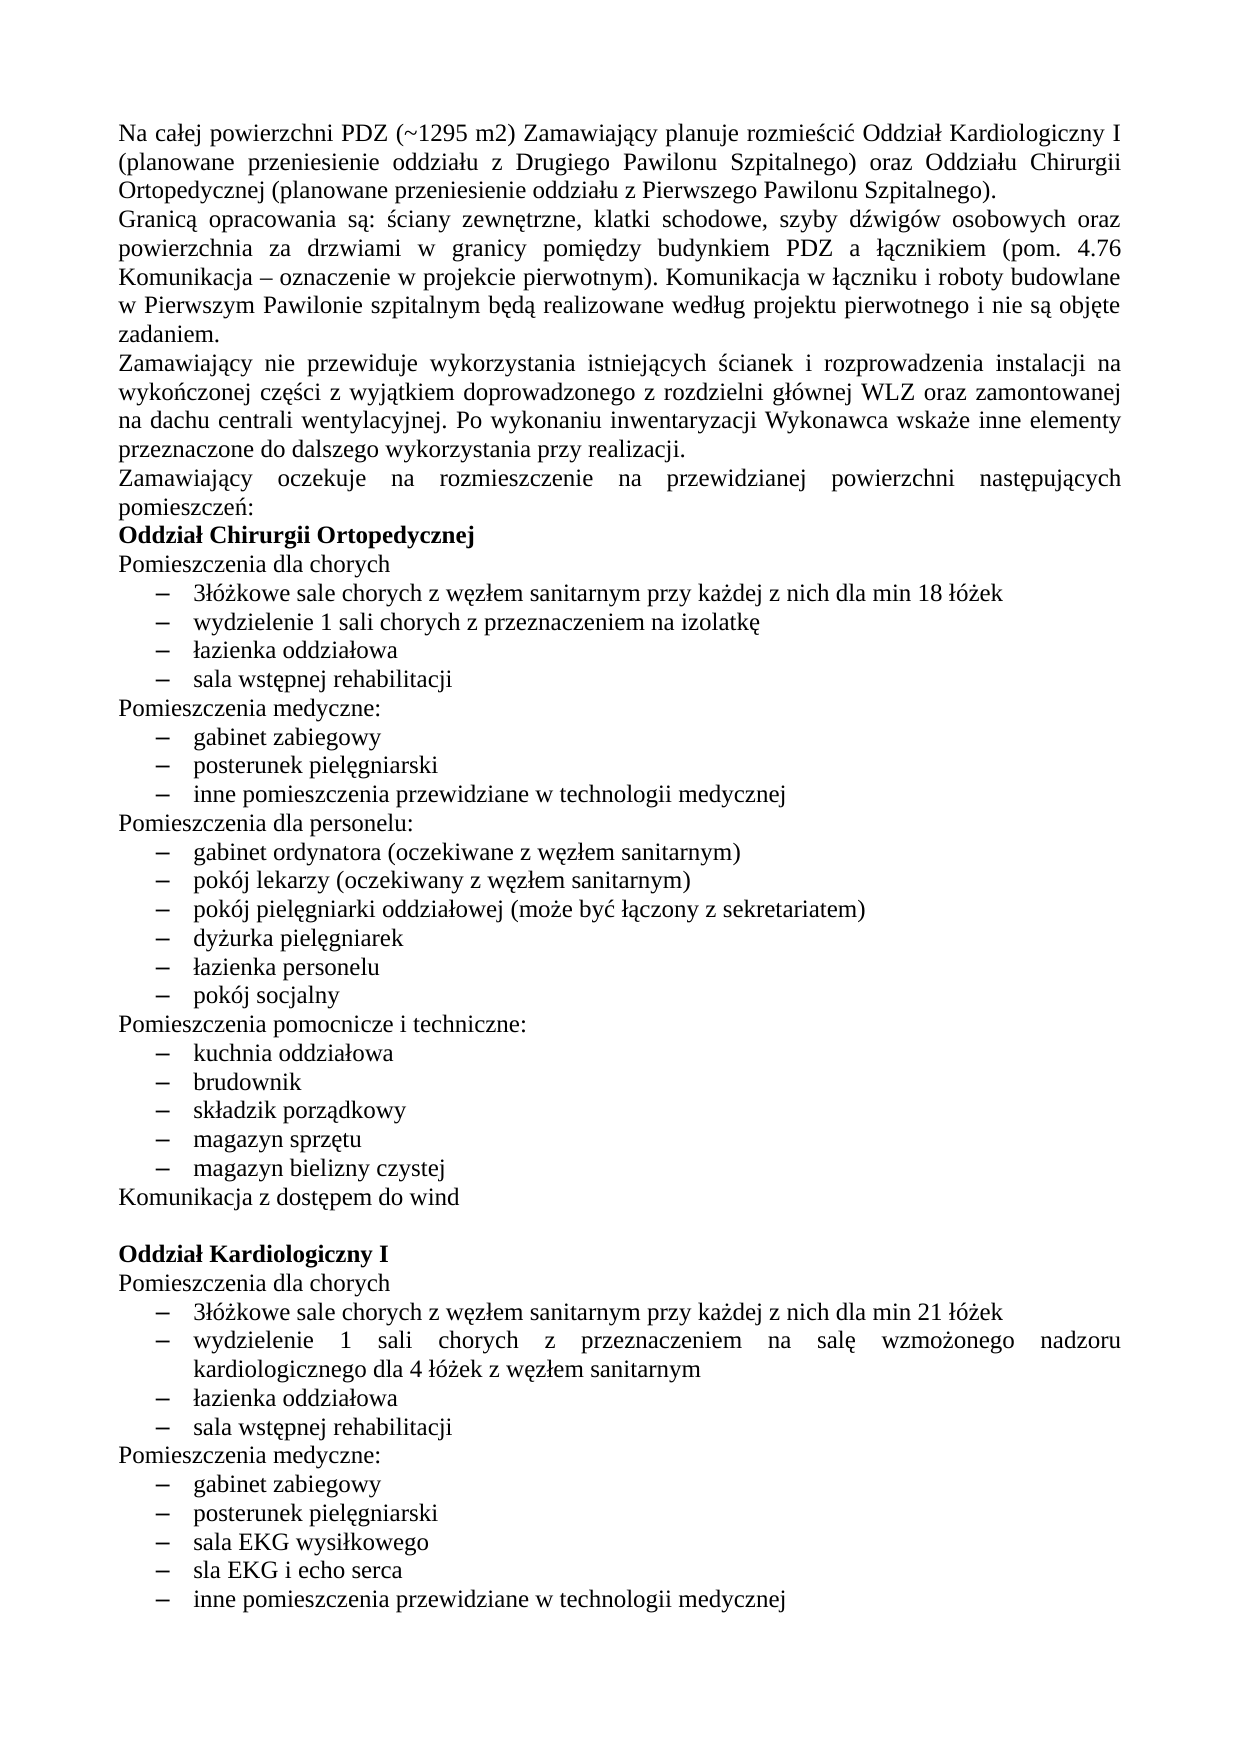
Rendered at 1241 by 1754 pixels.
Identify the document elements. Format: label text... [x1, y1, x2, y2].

text Pomieszczenia dla chorych [118, 1268, 1122, 1297]
text Komunikacja z dostępem do wind [118, 1182, 1122, 1211]
list brudownik [156, 1067, 1122, 1096]
text Na całej powierzchni PDZ (~1295 m2) Zamawiający planuje rozmieścić Oddział Kardiologiczny I (planowane przeniesienie oddziału z Drugiego Pawilonu Szpitalnego) oraz Oddziału Chirurgii Ortopedycznej (planowane przeniesienie oddziału z Pierwszego Pawilonu Szpitalnego). [118, 118, 1122, 204]
list pokój pielęgniarki oddziałowej (może być łączony z sekretariatem) [156, 894, 1122, 923]
list inne pomieszczenia przewidziane w technologii medycznej [156, 779, 1122, 808]
list gabinet ordynatora (oczekiwane z węzłem sanitarnym) [156, 837, 1122, 866]
text Pomieszczenia dla chorych [118, 549, 1122, 578]
list wydzielenie 1 sali chorych z przeznaczeniem na salę wzmożonego nadzoru kardiologicznego dla 4 łóżek z węzłem sanitarnym [156, 1326, 1122, 1383]
list inne pomieszczenia przewidziane w technologii medycznej [156, 1584, 1122, 1613]
text Zamawiający nie przewiduje wykorzystania istniejących ścianek i rozprowadzenia instalacji na wykończonej części z wyjątkiem doprowadzonego z rozdzielni głównej WLZ oraz zamontowanej na dachu centrali wentylacyjnej. Po wykonaniu inwentaryzacji Wykonawca wskaże inne elementy przeznaczone do dalszego wykorzystania przy realizacji. [118, 348, 1122, 463]
list łazienka oddziałowa [156, 1383, 1122, 1412]
list pokój lekarzy (oczekiwany z węzłem sanitarnym) [156, 866, 1122, 894]
text Pomieszczenia medyczne: [118, 693, 1122, 722]
list posterunek pielęgniarski [156, 1498, 1122, 1527]
text Pomieszczenia dla personelu: [118, 808, 1122, 837]
text Pomieszczenia pomocnicze i techniczne: [118, 1009, 1122, 1038]
list gabinet zabiegowy [156, 1469, 1122, 1498]
list magazyn bielizny czystej [156, 1153, 1122, 1182]
list sla EKG i echo serca [156, 1556, 1122, 1584]
list posterunek pielęgniarski [156, 751, 1122, 779]
text Oddział Chirurgii Ortopedycznej [118, 521, 1122, 549]
list dyżurka pielęgniarek [156, 923, 1122, 952]
list sala wstępnej rehabilitacji [156, 1412, 1122, 1441]
list 3łóżkowe sale chorych z węzłem sanitarnym przy każdej z nich dla min 18 łóżek [156, 578, 1122, 607]
list składzik porządkowy [156, 1096, 1122, 1124]
text Oddział Kardiologiczny I [118, 1239, 1122, 1268]
list sala EKG wysiłkowego [156, 1527, 1122, 1556]
text Zamawiający oczekuje na rozmieszczenie na przewidzianej powierzchni następujących pomieszczeń: [118, 463, 1122, 521]
list gabinet zabiegowy [156, 722, 1122, 751]
list kuchnia oddziałowa [156, 1038, 1122, 1067]
list 3łóżkowe sale chorych z węzłem sanitarnym przy każdej z nich dla min 21 łóżek [156, 1297, 1122, 1326]
list pokój socjalny [156, 981, 1122, 1009]
text Pomieszczenia medyczne: [118, 1441, 1122, 1469]
text Granicą opracowania są: ściany zewnętrzne, klatki schodowe, szyby dźwigów osobowych oraz powierzchnia za drzwiami w granicy pomiędzy budynkiem PDZ a łącznikiem (pom. 4.76 Komunikacja – oznaczenie w projekcie pierwotnym). Komunikacja w łączniku i roboty budowlane w Pierwszym Pawilonie szpitalnym będą realizowane według projektu pierwotnego i nie są objęte zadaniem. [118, 204, 1122, 348]
list wydzielenie 1 sali chorych z przeznaczeniem na izolatkę [156, 607, 1122, 636]
list magazyn sprzętu [156, 1124, 1122, 1153]
list sala wstępnej rehabilitacji [156, 664, 1122, 693]
list łazienka oddziałowa [156, 636, 1122, 664]
list łazienka personelu [156, 952, 1122, 981]
